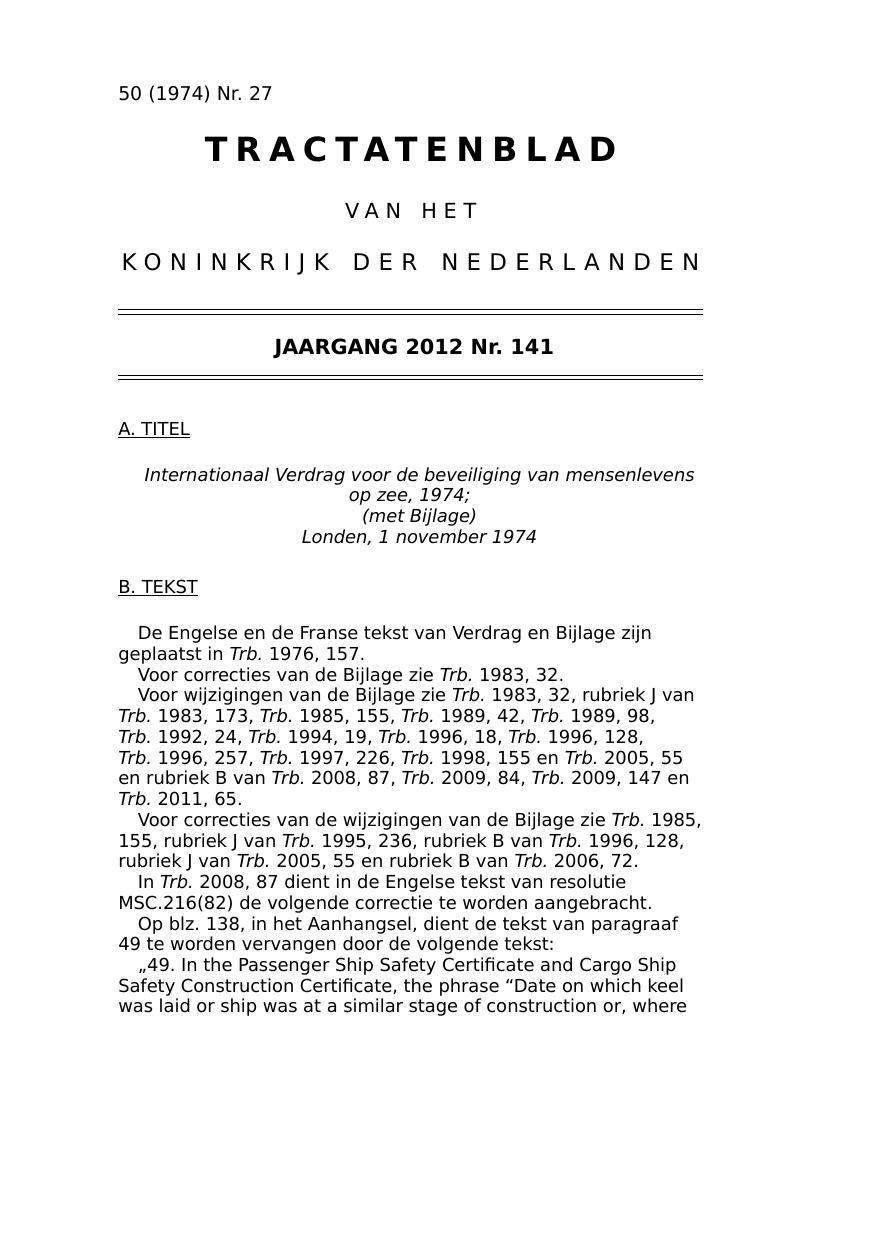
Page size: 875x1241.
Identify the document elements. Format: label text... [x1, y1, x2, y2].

subtitle B. TEKST [118, 577, 703, 598]
subtitle A. TITEL [118, 419, 703, 439]
text „49. In the Passenger Ship Safety Certificate and Cargo Ship Safety Construction Certificate, the phrase “Date on which keel was laid or ship was at a similar stage of construction or, where [118, 955, 703, 1017]
text VAN HET [118, 199, 703, 223]
text KONINKRIJK DER NEDERLANDEN [118, 249, 703, 276]
text In Trb. 2008, 87 dient in de Engelse tekst van resolutie MSC.216(82) de volgende correctie te worden aangebracht. [118, 872, 703, 913]
text Internationaal Verdrag voor de beveiliging van mensenlevens op zee, 1974; [118, 464, 703, 506]
text De Engelse en de Franse tekst van Verdrag en Bijlage zijn geplaatst in Trb. 1976, 157. [118, 623, 703, 664]
text 50 (1974) Nr. 27 [118, 83, 703, 105]
text Londen, 1 november 1974 [118, 527, 703, 547]
text Voor wijzigingen van de Bijlage zie Trb. 1983, 32, rubriek J van Trb. 1983, 173, Trb. 1985, 155, Trb. 1989, 42, Trb. 1989, 98, Trb. 1992, 24, Trb. 1994, 19, Trb. 1996, 18, Trb. 1996, 128, Trb. 1996, 257, Trb. 1997, 226, Trb. 1998, 155 en Trb. 2005, 55 en rubriek B van Trb. 2008, 87, Trb. 2009, 84, Trb. 2009, 147 en Trb. 2011, 65. [118, 685, 703, 810]
text Voor correcties van de wijzigingen van de Bijlage zie Trb. 1985, 155, rubriek J van Trb. 1995, 236, rubriek B van Trb. 1996, 128, rubriek J van Trb. 2005, 55 en rubriek B van Trb. 2006, 72. [118, 810, 703, 872]
text TRACTATENBLAD [118, 130, 703, 169]
text JAARGANG 2012 Nr. 141 [118, 335, 703, 359]
text Voor correcties van de Bijlage zie Trb. 1983, 32. [118, 664, 703, 685]
text Op blz. 138, in het Aanhangsel, dient de tekst van paragraaf 49 te worden vervangen door de volgende tekst: [118, 913, 703, 955]
text (met Bijlage) [118, 506, 703, 527]
